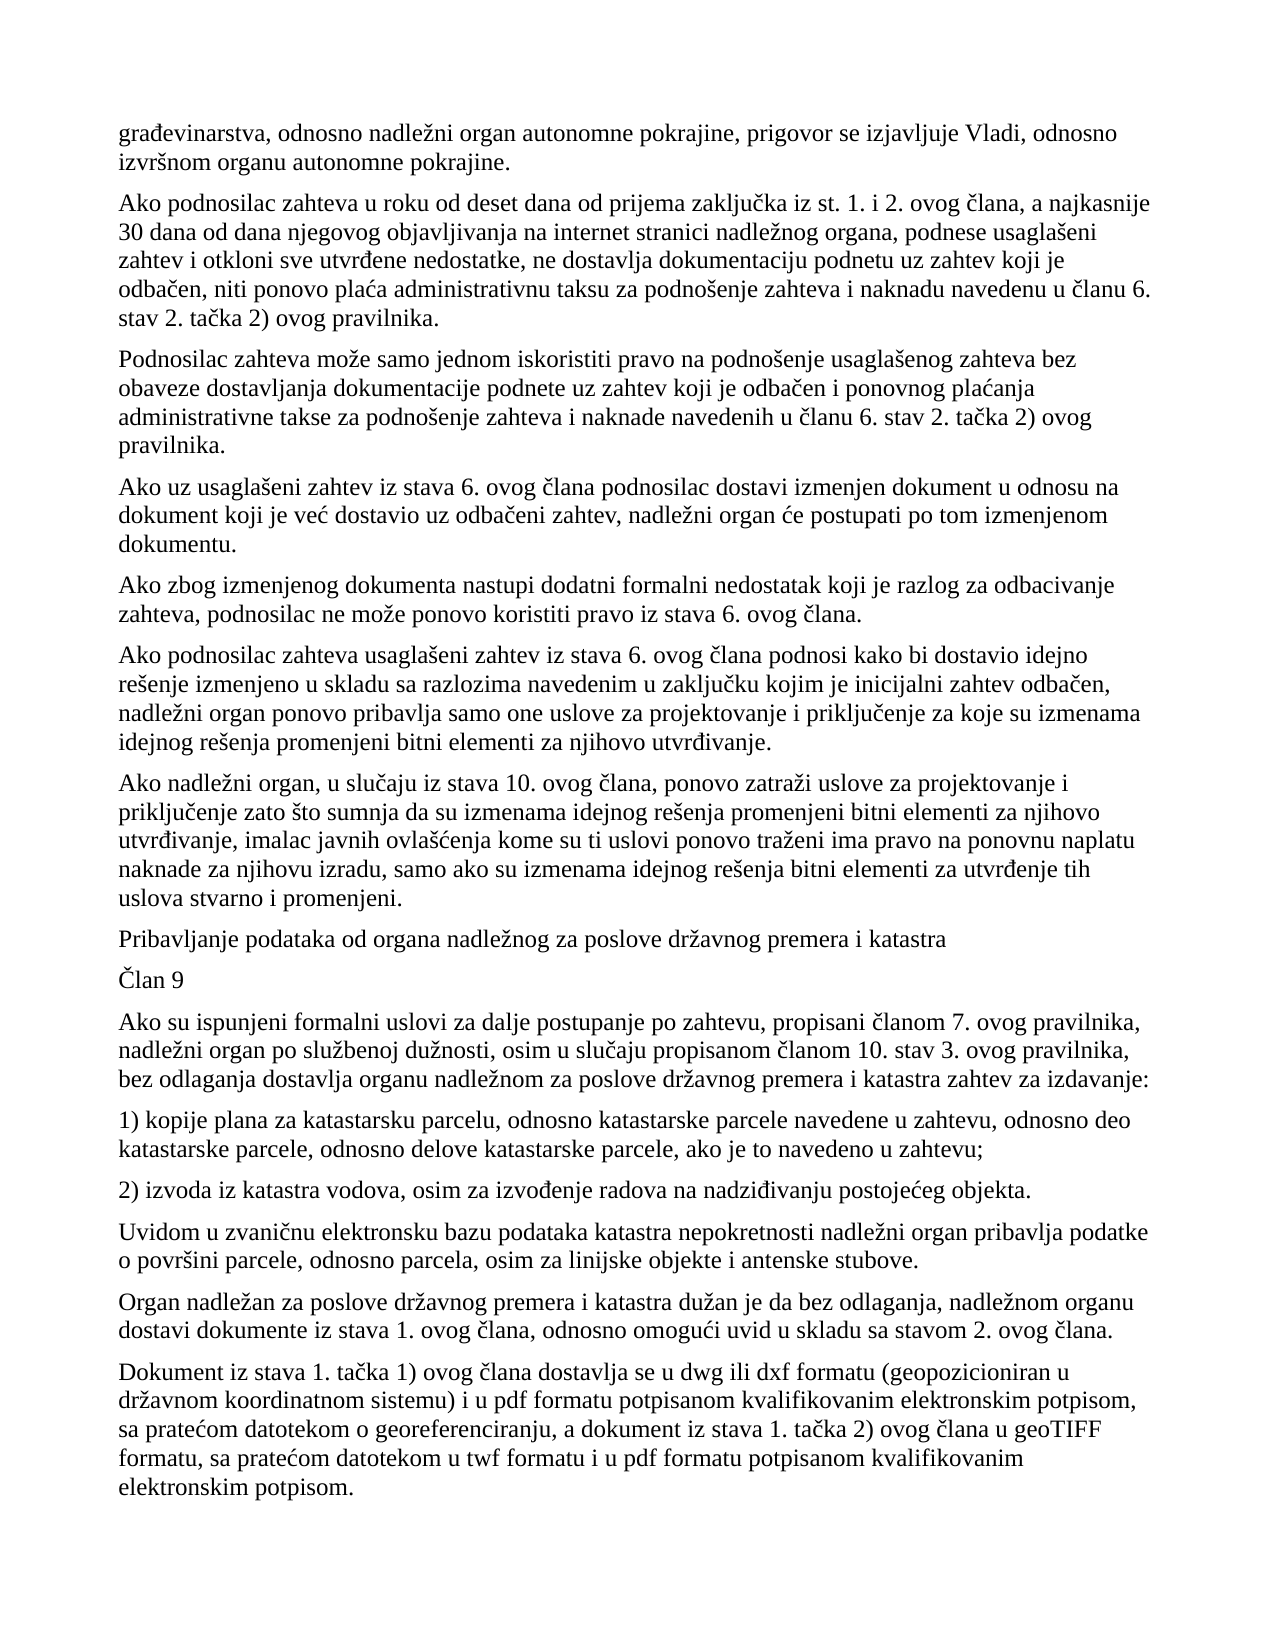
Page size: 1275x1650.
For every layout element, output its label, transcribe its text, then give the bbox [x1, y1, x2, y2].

text građevinarstva, odnosno nadležni organ autonomne pokrajine, prigovor se izjavljuje Vladi, odnosno izvršnom organu autonomne pokrajine. [118, 118, 1157, 176]
text 1) kopije plana za katastarsku parcelu, odnosno katastarske parcele navedene u zahtevu, odnosno deo katastarske parcele, odnosno delove katastarske parcele, ako je to navedeno u zahtevu; [118, 1106, 1157, 1163]
text Ako podnosilac zahteva u roku od deset dana od prijema zaključka iz st. 1. i 2. ovog člana, a najkasnije 30 dana od dana njegovog objavljivanja na internet stranici nadležnog organa, podnese usaglašeni zahtev i otkloni sve utvrđene nedostatke, ne dostavlja dokumentaciju podnetu uz zahtev koji je odbačen, niti ponovo plaća administrativnu taksu za podnošenje zahteva i naknadu navedenu u članu 6. stav 2. tačka 2) ovog pravilnika. [118, 188, 1157, 332]
text Ako zbog izmenjenog dokumenta nastupi dodatni formalni nedostatak koji je razlog za odbacivanje zahteva, podnosilac ne može ponovo koristiti pravo iz stava 6. ovog člana. [118, 571, 1157, 628]
text Organ nadležan za poslove državnog premera i katastra dužan je da bez odlaganja, nadležnom organu dostavi dokumente iz stava 1. ovog člana, odnosno omogući uvid u skladu sa stavom 2. ovog člana. [118, 1287, 1157, 1344]
text Podnosilac zahteva može samo jednom iskoristiti pravo na podnošenje usaglašenog zahteva bez obaveze dostavljanja dokumentacije podnete uz zahtev koji je odbačen i ponovnog plaćanja administrativne takse za podnošenje zahteva i naknade navedenih u članu 6. stav 2. tačka 2) ovog pravilnika. [118, 344, 1157, 459]
text Ako nadležni organ, u slučaju iz stava 10. ovog člana, ponovo zatraži uslove za projektovanje i priključenje zato što sumnja da su izmenama idejnog rešenja promenjeni bitni elementi za njihovo utvrđivanje, imalac javnih ovlašćenja kome su ti uslovi ponovo traženi ima pravo na ponovnu naplatu naknade za njihovu izradu, samo ako su izmenama idejnog rešenja bitni elementi za utvrđenje tih uslova stvarno i promenjeni. [118, 768, 1157, 912]
text Član 9 [118, 966, 1157, 994]
text Ako uz usaglašeni zahtev iz stava 6. ovog člana podnosilac dostavi izmenjen dokument u odnosu na dokument koji je već dostavio uz odbačeni zahtev, nadležni organ će postupati po tom izmenjenom dokumentu. [118, 472, 1157, 558]
text Ako podnosilac zahteva usaglašeni zahtev iz stava 6. ovog člana podnosi kako bi dostavio idejno rešenje izmenjeno u skladu sa razlozima navedenim u zaključku kojim je inicijalni zahtev odbačen, nadležni organ ponovo pribavlja samo one uslove za projektovanje i priključenje za koje su izmenama idejnog rešenja promenjeni bitni elementi za njihovo utvrđivanje. [118, 641, 1157, 756]
text Ako su ispunjeni formalni uslovi za dalje postupanje po zahtevu, propisani članom 7. ovog pravilnika, nadležni organ po službenoj dužnosti, osim u slučaju propisanom članom 10. stav 3. ovog pravilnika, bez odlaganja dostavlja organu nadležnom za poslove državnog premera i katastra zahtev za izdavanje: [118, 1007, 1157, 1093]
text 2) izvoda iz katastra vodova, osim za izvođenje radova na nadziđivanju postojećeg objekta. [118, 1176, 1157, 1204]
text Pribavljanje podataka od organa nadležnog za poslove državnog premera i katastra [118, 924, 1157, 953]
text Uvidom u zvaničnu elektronsku bazu podataka katastra nepokretnosti nadležni organ pribavlja podatke o površini parcele, odnosno parcela, osim za linijske objekte i antenske stubove. [118, 1217, 1157, 1274]
text Dokument iz stava 1. tačka 1) ovog člana dostavlja se u dwg ili dxf formatu (geopozicioniran u državnom koordinatnom sistemu) i u pdf formatu potpisanom kvalifikovanim elektronskim potpisom, sa pratećom datotekom o georeferenciranju, a dokument iz stava 1. tačka 2) ovog člana u geoTIFF formatu, sa pratećom datotekom u twf formatu i u pdf formatu potpisanom kvalifikovanim elektronskim potpisom. [118, 1357, 1157, 1501]
